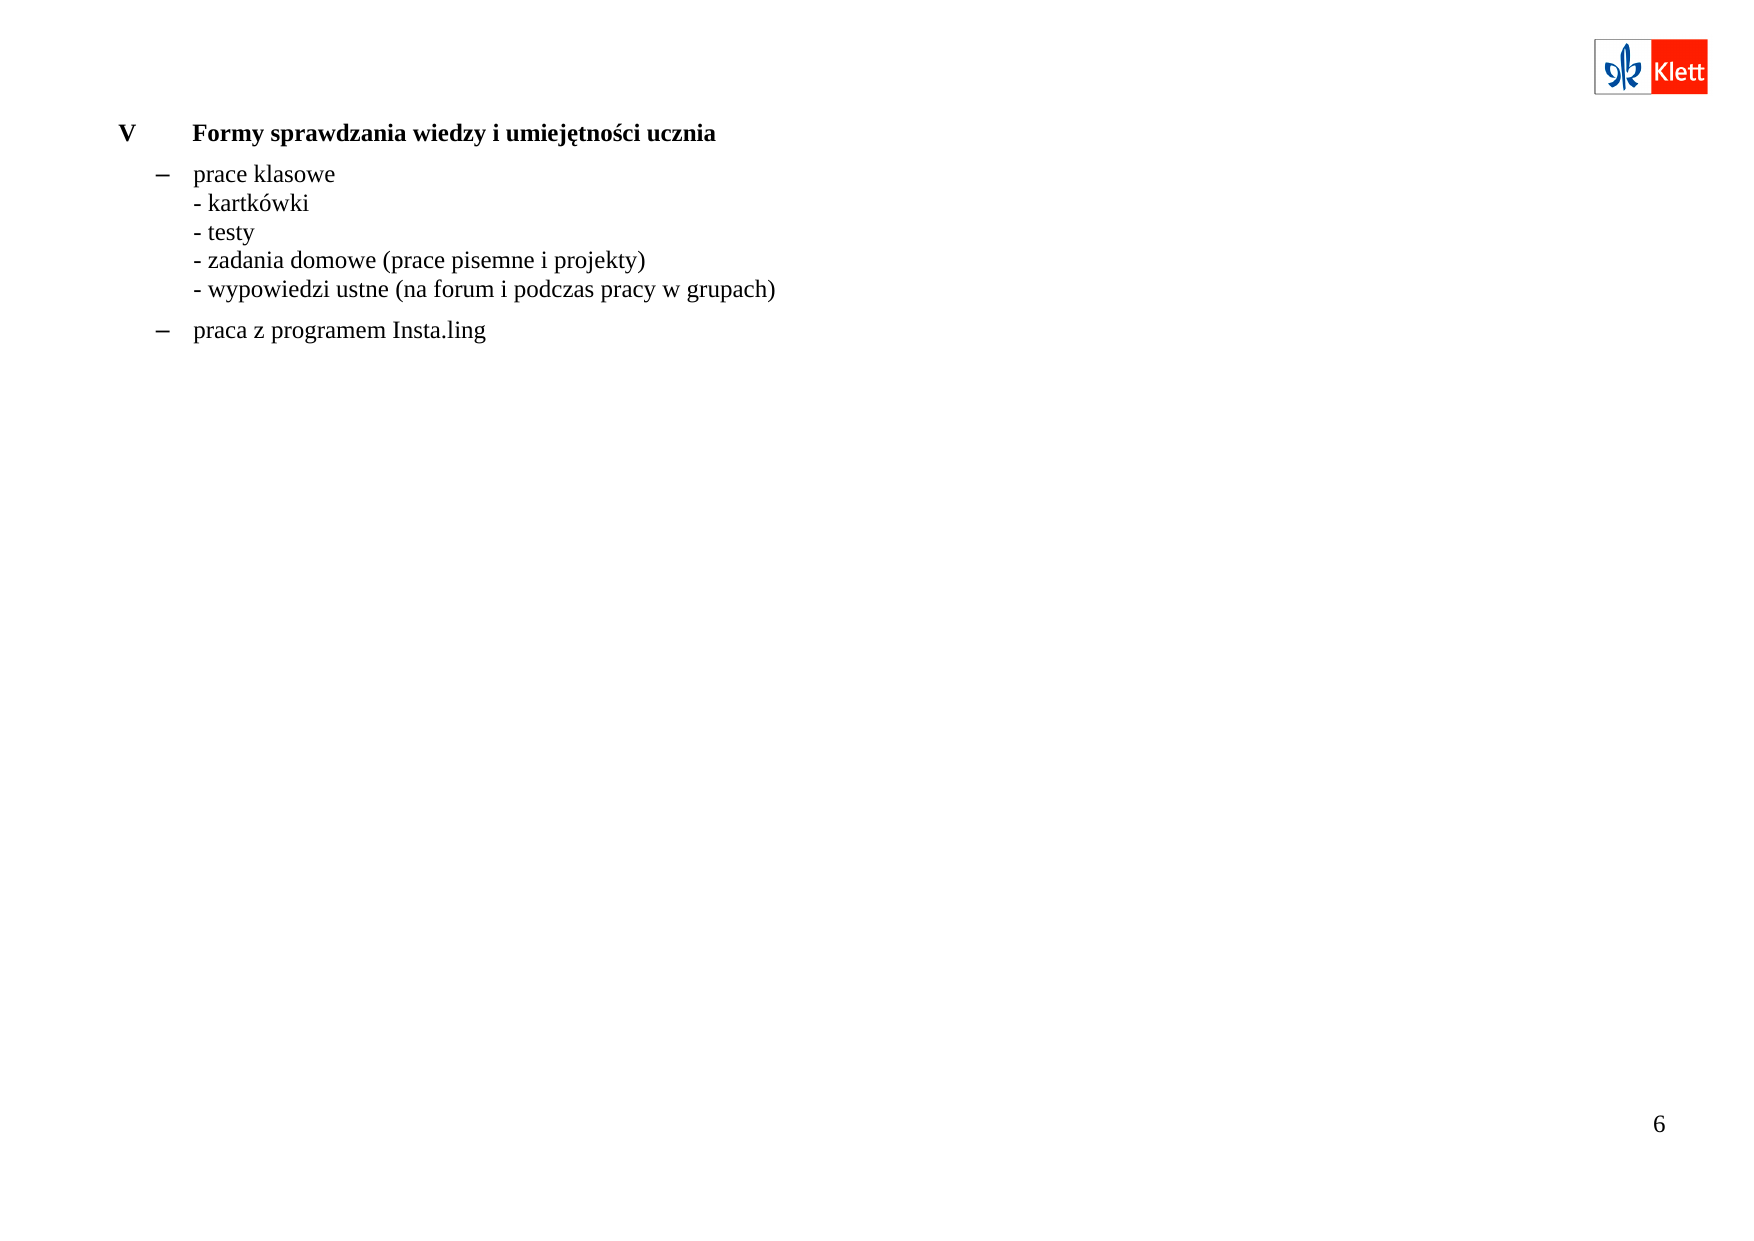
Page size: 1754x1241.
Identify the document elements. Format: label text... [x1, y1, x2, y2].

list prace klasowe - kartkówki - testy - zadania domowe (prace pisemne i projekty) - wypowiedzi ustne (na forum i podczas pracy w grupach) [156, 159, 1665, 303]
list praca z programem Insta.ling [156, 316, 1665, 373]
text V Formy sprawdzania wiedzy i umiejętności ucznia [118, 118, 1665, 147]
